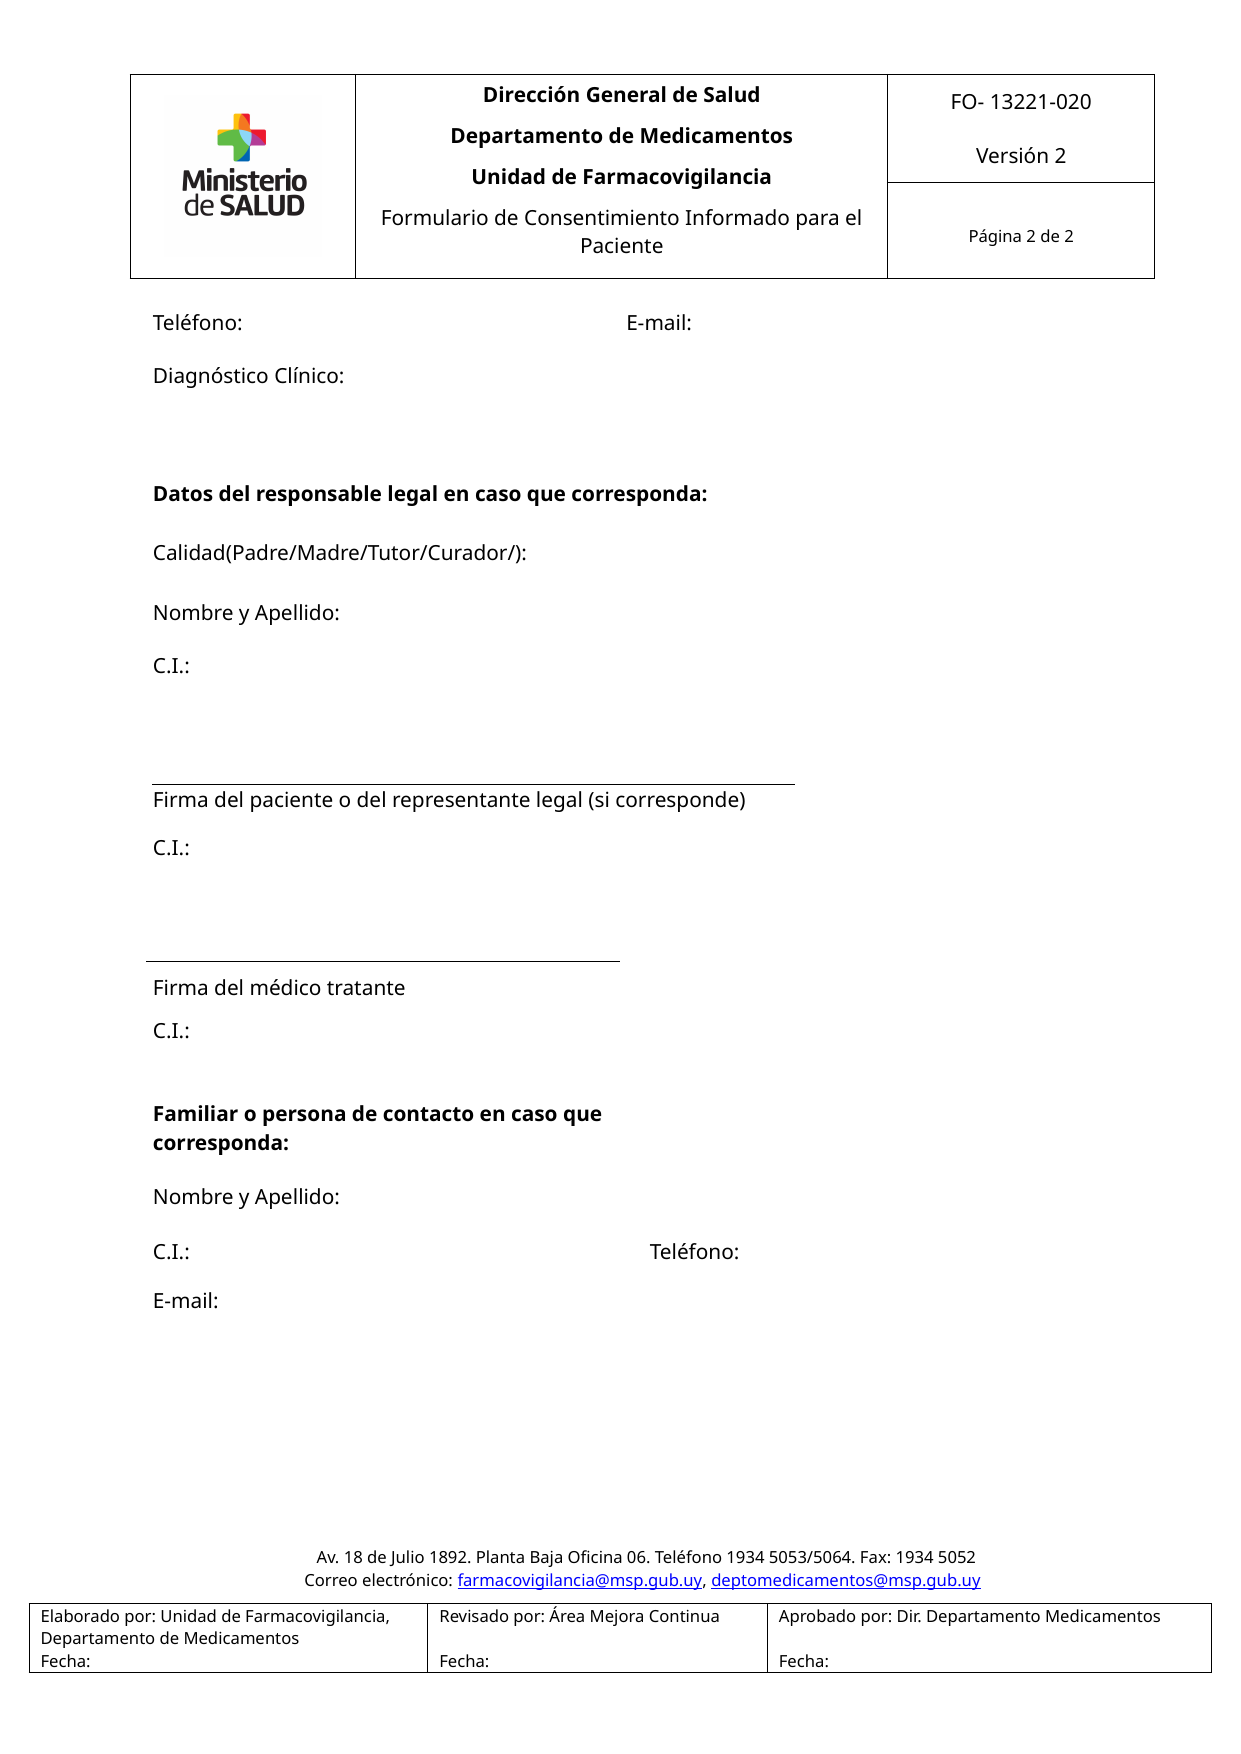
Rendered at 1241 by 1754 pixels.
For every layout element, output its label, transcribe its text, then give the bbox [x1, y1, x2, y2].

picture [163, 95, 322, 257]
table_cell [383, 356, 1137, 473]
table_cell [383, 828, 1137, 887]
table_cell Datos del responsable legal en caso que corresponda: [147, 473, 1137, 532]
table_cell [891, 1232, 1137, 1280]
table_cell [383, 645, 1137, 698]
table_cell Nombre y Apellido: [147, 592, 383, 645]
table_cell Nombre y Apellido: [147, 1176, 383, 1232]
table_cell [383, 1011, 1137, 1093]
table_cell [383, 303, 620, 356]
table_cell [383, 1232, 644, 1280]
table_cell Firma del paciente o del representante legal (si corresponde) [147, 698, 1137, 828]
table_cell Diagnóstico Clínico: [147, 356, 383, 473]
table_cell Calidad(Padre/Madre/Tutor/Curador/): [147, 533, 620, 592]
table_cell [891, 303, 1137, 356]
table_cell Teléfono: [147, 303, 383, 356]
table_cell E-mail: [620, 303, 891, 356]
table_cell E-mail: [147, 1280, 1137, 1357]
table_cell Familiar o persona de contacto en caso que corresponda: [147, 1094, 620, 1176]
table_cell [383, 592, 1137, 645]
table_cell [620, 1094, 1137, 1176]
table_cell C.I.: [147, 1232, 383, 1280]
table_cell C.I.: [147, 645, 383, 698]
table_cell [383, 1176, 1137, 1232]
table_cell Teléfono: [644, 1232, 891, 1280]
table_cell C.I.: [147, 828, 383, 887]
table_cell [620, 533, 1137, 592]
table_cell C.I.: [147, 1011, 383, 1093]
table_cell Firma del médico tratante [147, 887, 1137, 1011]
